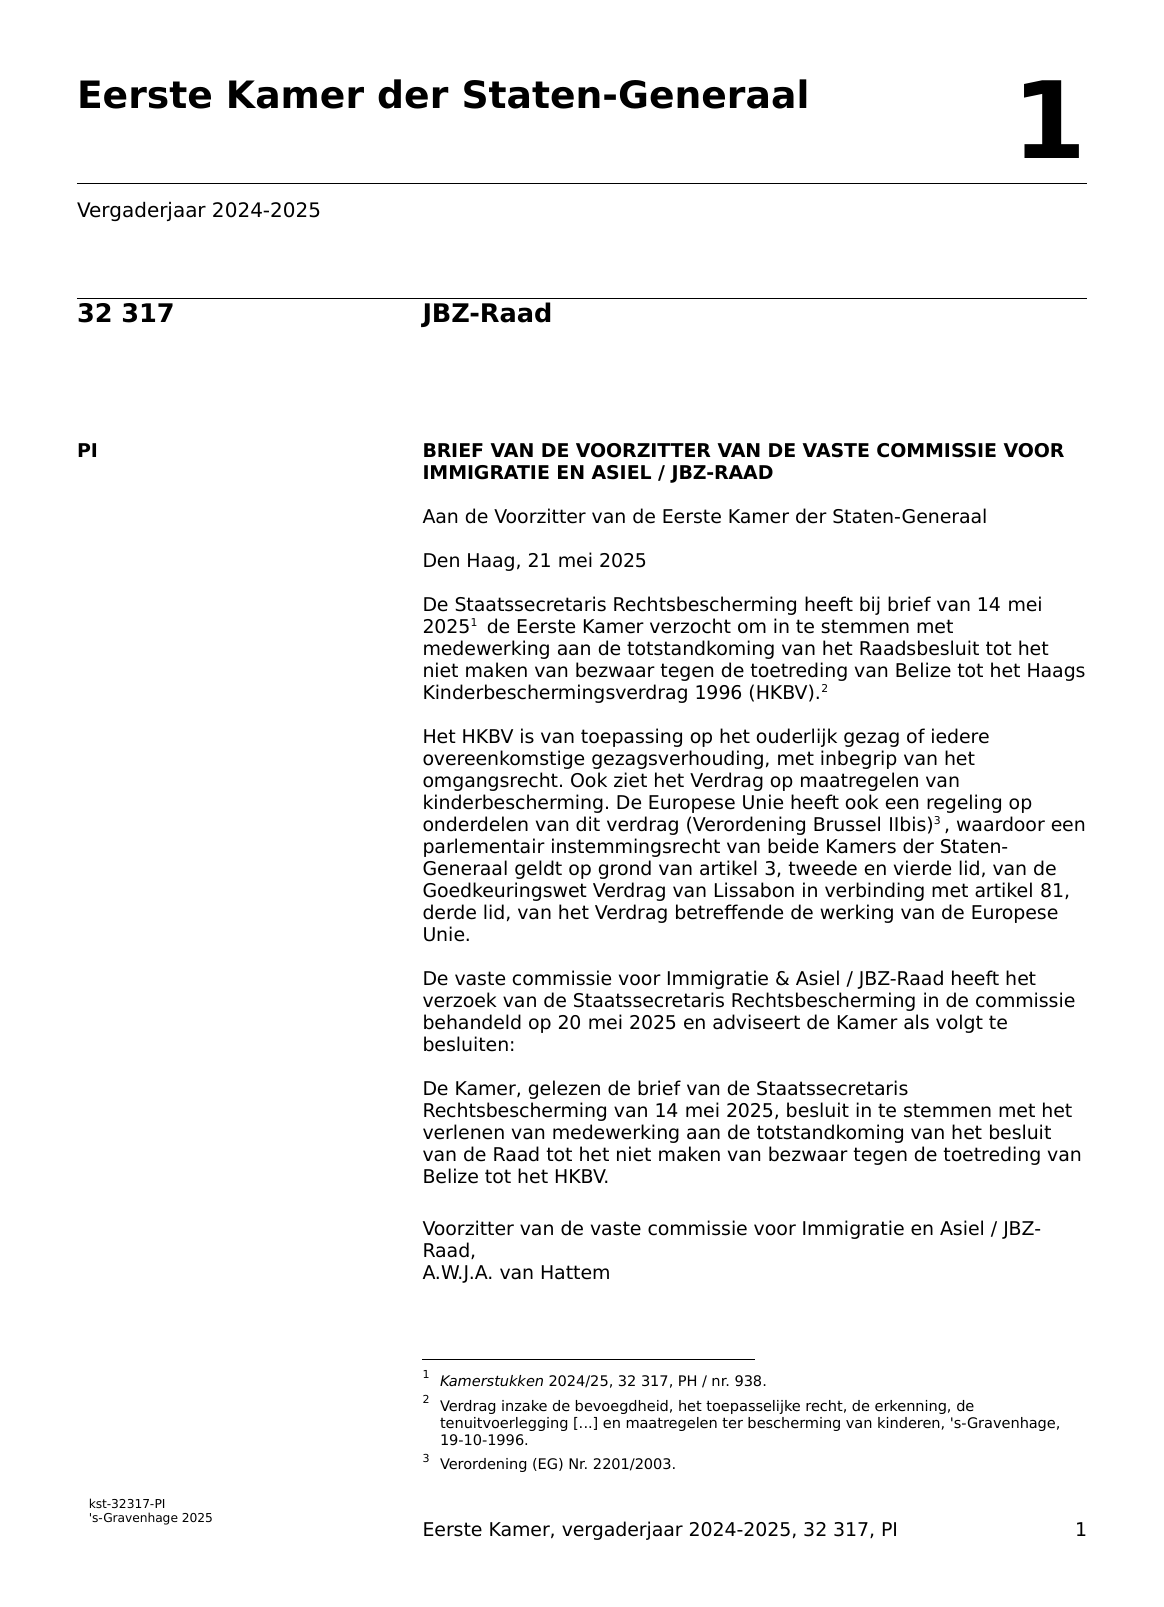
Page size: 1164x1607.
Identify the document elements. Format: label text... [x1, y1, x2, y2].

table_header 1 [886, 59, 1087, 183]
text Kamerstukken 2024/25, 32 317, PH / nr. 938. [422, 1368, 1087, 1391]
text kst-32317-PI [88, 1497, 323, 1511]
subtitle 32 317 JBZ-Raad [77, 299, 1087, 329]
table_cell Vergaderjaar 2024-2025 [77, 184, 1087, 298]
text Het HKBV is van toepassing op het ouderlijk gezag of iedere overeenkomstige gezagsverhouding, met inbegrip van het omgangsrecht. Ook ziet het Verdrag op maatregelen van kinderbescherming. De Europese Unie heeft ook een regeling op onderdelen van dit verdrag (Verordening Brussel IIbis), waardoor een parlementair instemmingsrecht van beide Kamers der Staten-Generaal geldt op grond van artikel 3, tweede en vierde lid, van de Goedkeuringswet Verdrag van Lissabon in verbinding met artikel 81, derde lid, van het Verdrag betreffende de werking van de Europese Unie. [422, 726, 1087, 946]
text Verdrag inzake de bevoegdheid, het toepasselijke recht, de erkenning, de tenuitvoerlegging [...] en maatregelen ter bescherming van kinderen, 's-Gravenhage, 19-10-1996. [422, 1393, 1087, 1449]
text Den Haag, 21 mei 2025 [422, 550, 1087, 572]
text De Staatssecretaris Rechtsbescherming heeft bij brief van 14 mei 2025 de Eerste Kamer verzocht om in te stemmen met medewerking aan de totstandkoming van het Raadsbesluit tot het niet maken van bezwaar tegen de toetreding van Belize tot het Haags Kinderbeschermingsverdrag 1996 (HKBV). [422, 594, 1087, 704]
text De Kamer, gelezen de brief van de Staatssecretaris Rechtsbescherming van 14 mei 2025, besluit in te stemmen met het verlenen van medewerking aan de totstandkoming van het besluit van de Raad tot het niet maken van bezwaar tegen de toetreding van Belize tot het HKBV. [422, 1078, 1087, 1188]
text De vaste commissie voor Immigratie & Asiel / JBZ-Raad heeft het verzoek van de Staatssecretaris Rechtsbescherming in de commissie behandeld op 20 mei 2025 en adviseert de Kamer als volgt te besluiten: [422, 968, 1087, 1056]
subtitle PI BRIEF VAN DE VOORZITTER VAN DE VASTE COMMISSIE VOOR IMMIGRATIE EN ASIEL / JBZ-RAAD [77, 440, 1087, 484]
text Voorzitter van de vaste commissie voor Immigratie en Asiel / JBZ-Raad, A.W.J.A. van Hattem [422, 1218, 1087, 1284]
text 's-Gravenhage 2025 [88, 1511, 323, 1525]
table_header Eerste Kamer der Staten-Generaal [77, 59, 886, 183]
text Aan de Voorzitter van de Eerste Kamer der Staten-Generaal [422, 506, 1087, 528]
text Verordening (EG) Nr. 2201/2003. [422, 1452, 1087, 1474]
